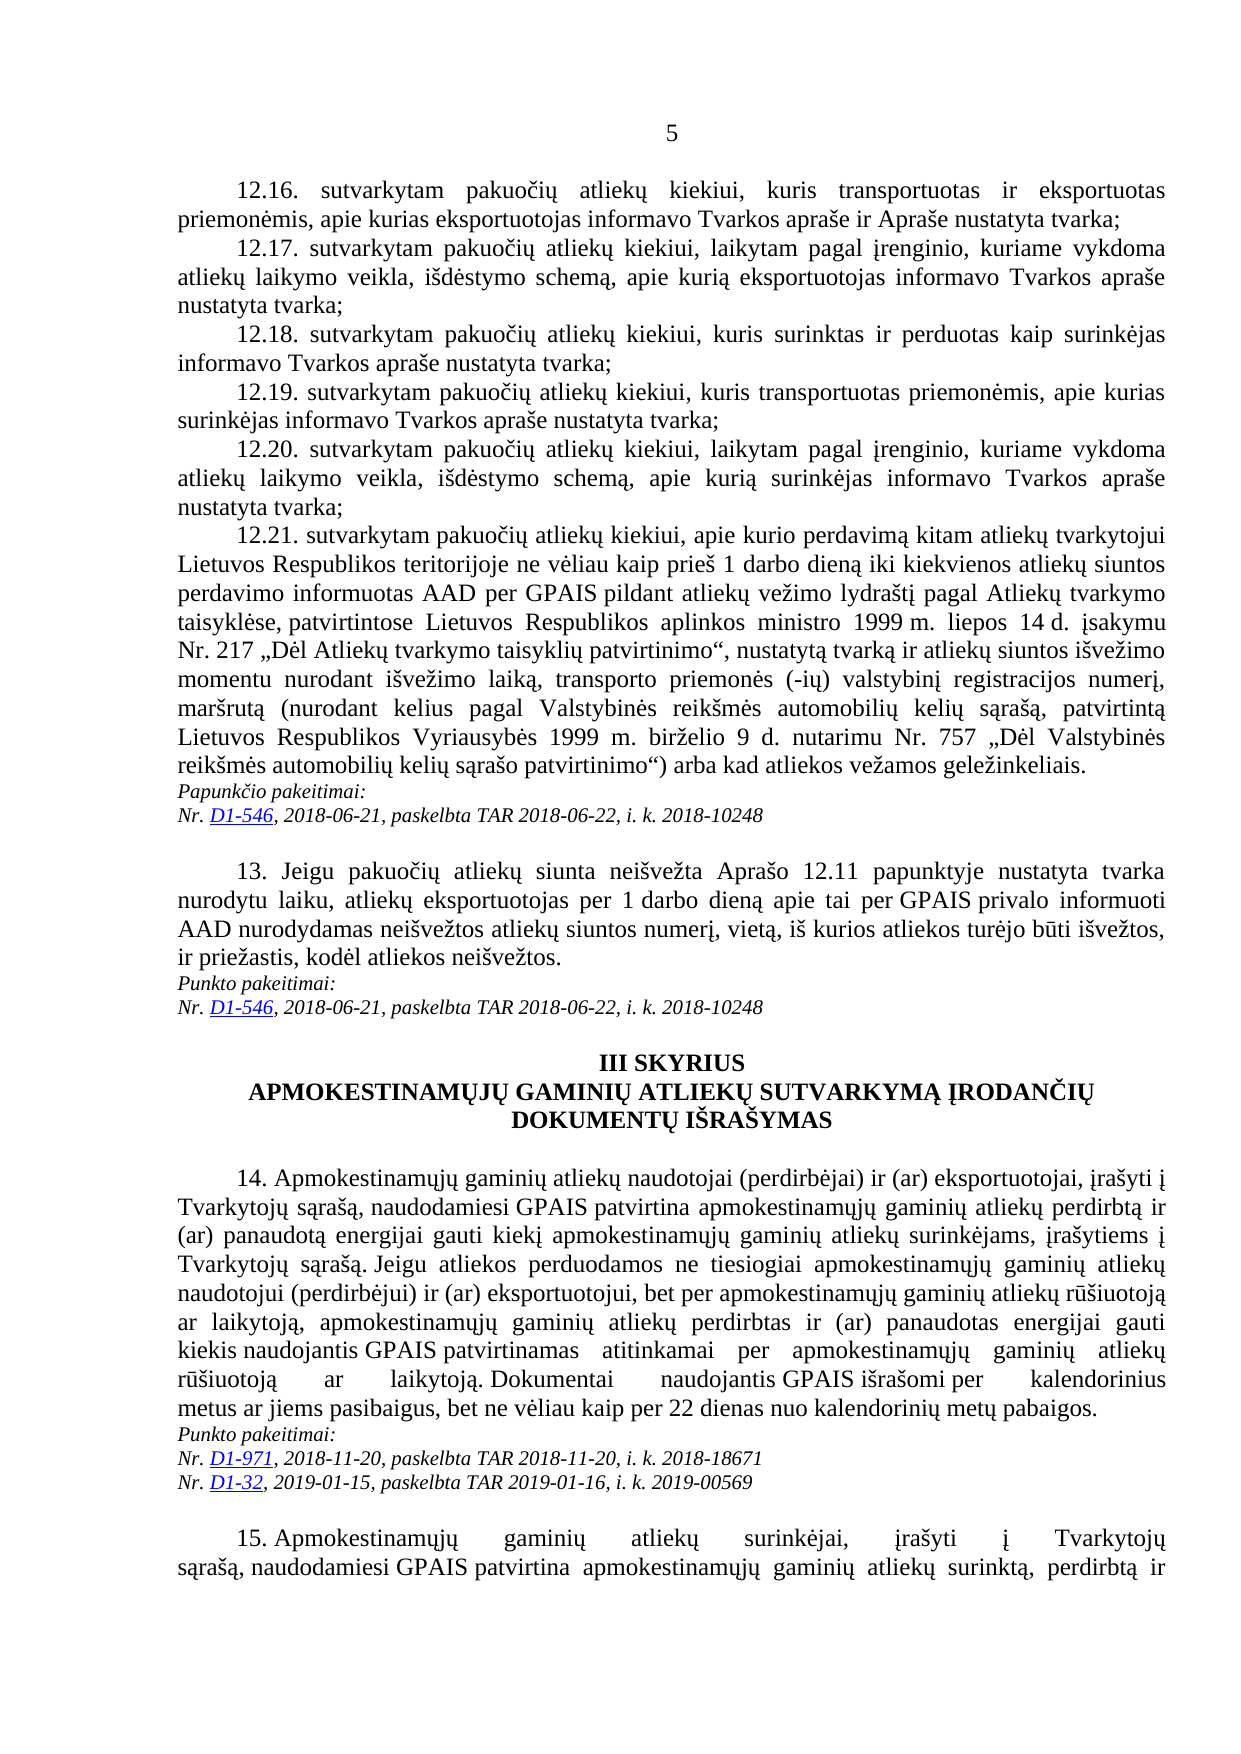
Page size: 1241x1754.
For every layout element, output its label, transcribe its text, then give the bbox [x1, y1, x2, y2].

text 14. Apmokestinamųjų gaminių atliekų naudotojai (perdirbėjai) ir (ar) eksportuotojai, įrašyti į Tvarkytojų sąrašą, naudodamiesi GPAIS patvirtina apmokestinamųjų gaminių atliekų perdirbtą ir (ar) panaudotą energijai gauti kiekį apmokestinamųjų gaminių atliekų surinkėjams, įrašytiems į Tvarkytojų sąrašą. Jeigu atliekos perduodamos ne tiesiogiai apmokestinamųjų gaminių atliekų naudotojui (perdirbėjui) ir (ar) eksportuotojui, bet per apmokestinamųjų gaminių atliekų rūšiuotoją ar laikytoją, apmokestinamųjų gaminių atliekų perdirbtas ir (ar) panaudotas energijai gauti kiekis naudojantis GPAIS patvirtinamas atitinkamai per apmokestinamųjų gaminių atliekų rūšiuotoją ar laikytoją. Dokumentai naudojantis GPAIS išrašomi per kalendorinius metus ar jiems pasibaigus, bet ne vėliau kaip per 22 dienas nuo kalendorinių metų pabaigos. [177, 1163, 1166, 1422]
text 12.20. sutvarkytam pakuočių atliekų kiekiui, laikytam pagal įrenginio, kuriame vykdoma atliekų laikymo veikla, išdėstymo schemą, apie kurią surinkėjas informavo Tvarkos apraše nustatyta tvarka; [177, 434, 1166, 521]
text 12.18. sutvarkytam pakuočių atliekų kiekiui, kuris surinktas ir perduotas kaip surinkėjas informavo Tvarkos apraše nustatyta tvarka; [177, 319, 1166, 377]
text 12.17. sutvarkytam pakuočių atliekų kiekiui, laikytam pagal įrenginio, kuriame vykdoma atliekų laikymo veikla, išdėstymo schemą, apie kurią eksportuotojas informavo Tvarkos apraše nustatyta tvarka; [177, 233, 1166, 319]
text 12.16. sutvarkytam pakuočių atliekų kiekiui, kuris transportuotas ir eksportuotas priemonėmis, apie kurias eksportuotojas informavo Tvarkos apraše ir Apraše nustatyta tvarka; [177, 176, 1166, 233]
text 12.19. sutvarkytam pakuočių atliekų kiekiui, kuris transportuotas priemonėmis, apie kurias surinkėjas informavo Tvarkos apraše nustatyta tvarka; [177, 377, 1166, 434]
text Nr. D1-971, 2018-11-20, paskelbta TAR 2018-11-20, i. k. 2018-18671 [177, 1446, 1166, 1470]
text Papunkčio pakeitimai: [177, 779, 1166, 803]
text 13. Jeigu pakuočių atliekų siunta neišvežta Aprašo 12.11 papunktyje nustatyta tvarka nurodytu laiku, atliekų eksportuotojas per 1 darbo dieną apie tai per GPAIS privalo informuoti AAD nurodydamas neišvežtos atliekų siuntos numerį, vietą, iš kurios atliekos turėjo būti išvežtos, ir priežastis, kodėl atliekos neišvežtos. [177, 856, 1166, 971]
text Punkto pakeitimai: [177, 971, 1166, 995]
text Nr. D1-546, 2018-06-21, paskelbta TAR 2018-06-22, i. k. 2018-10248 [177, 803, 1166, 827]
text 12.21. sutvarkytam pakuočių atliekų kiekiui, apie kurio perdavimą kitam atliekų tvarkytojui Lietuvos Respublikos teritorijoje ne vėliau kaip prieš 1 darbo dieną iki kiekvienos atliekų siuntos perdavimo informuotas AAD per GPAIS pildant atliekų vežimo lydraštį pagal Atliekų tvarkymo taisyklėse, patvirtintose Lietuvos Respublikos aplinkos ministro 1999 m. liepos 14 d. įsakymu Nr. 217 „Dėl Atliekų tvarkymo taisyklių patvirtinimo“, nustatytą tvarką ir atliekų siuntos išvežimo momentu nurodant išvežimo laiką, transporto priemonės (-ių) valstybinį registracijos numerį, maršrutą (nurodant kelius pagal Valstybinės reikšmės automobilių kelių sąrašą, patvirtintą Lietuvos Respublikos Vyriausybės 1999 m. birželio 9 d. nutarimu Nr. 757 „Dėl Valstybinės reikšmės automobilių kelių sąrašo patvirtinimo“) arba kad atliekos vežamos geležinkeliais. [177, 521, 1166, 779]
text III skyrius [177, 1048, 1166, 1077]
text apmokestinamųjų gaminių atliekų sutvarkymą įrodančių dokumentų išrašymas [177, 1077, 1166, 1134]
text 15. Apmokestinamųjų gaminių atliekų surinkėjai, įrašyti į Tvarkytojų sąrašą, naudodamiesi GPAIS patvirtina apmokestinamųjų gaminių atliekų surinktą, perdirbtą ir [177, 1523, 1166, 1580]
text Nr. D1-546, 2018-06-21, paskelbta TAR 2018-06-22, i. k. 2018-10248 [177, 995, 1166, 1019]
text Punkto pakeitimai: [177, 1422, 1166, 1446]
text Nr. D1-32, 2019-01-15, paskelbta TAR 2019-01-16, i. k. 2019-00569 [177, 1470, 1166, 1494]
